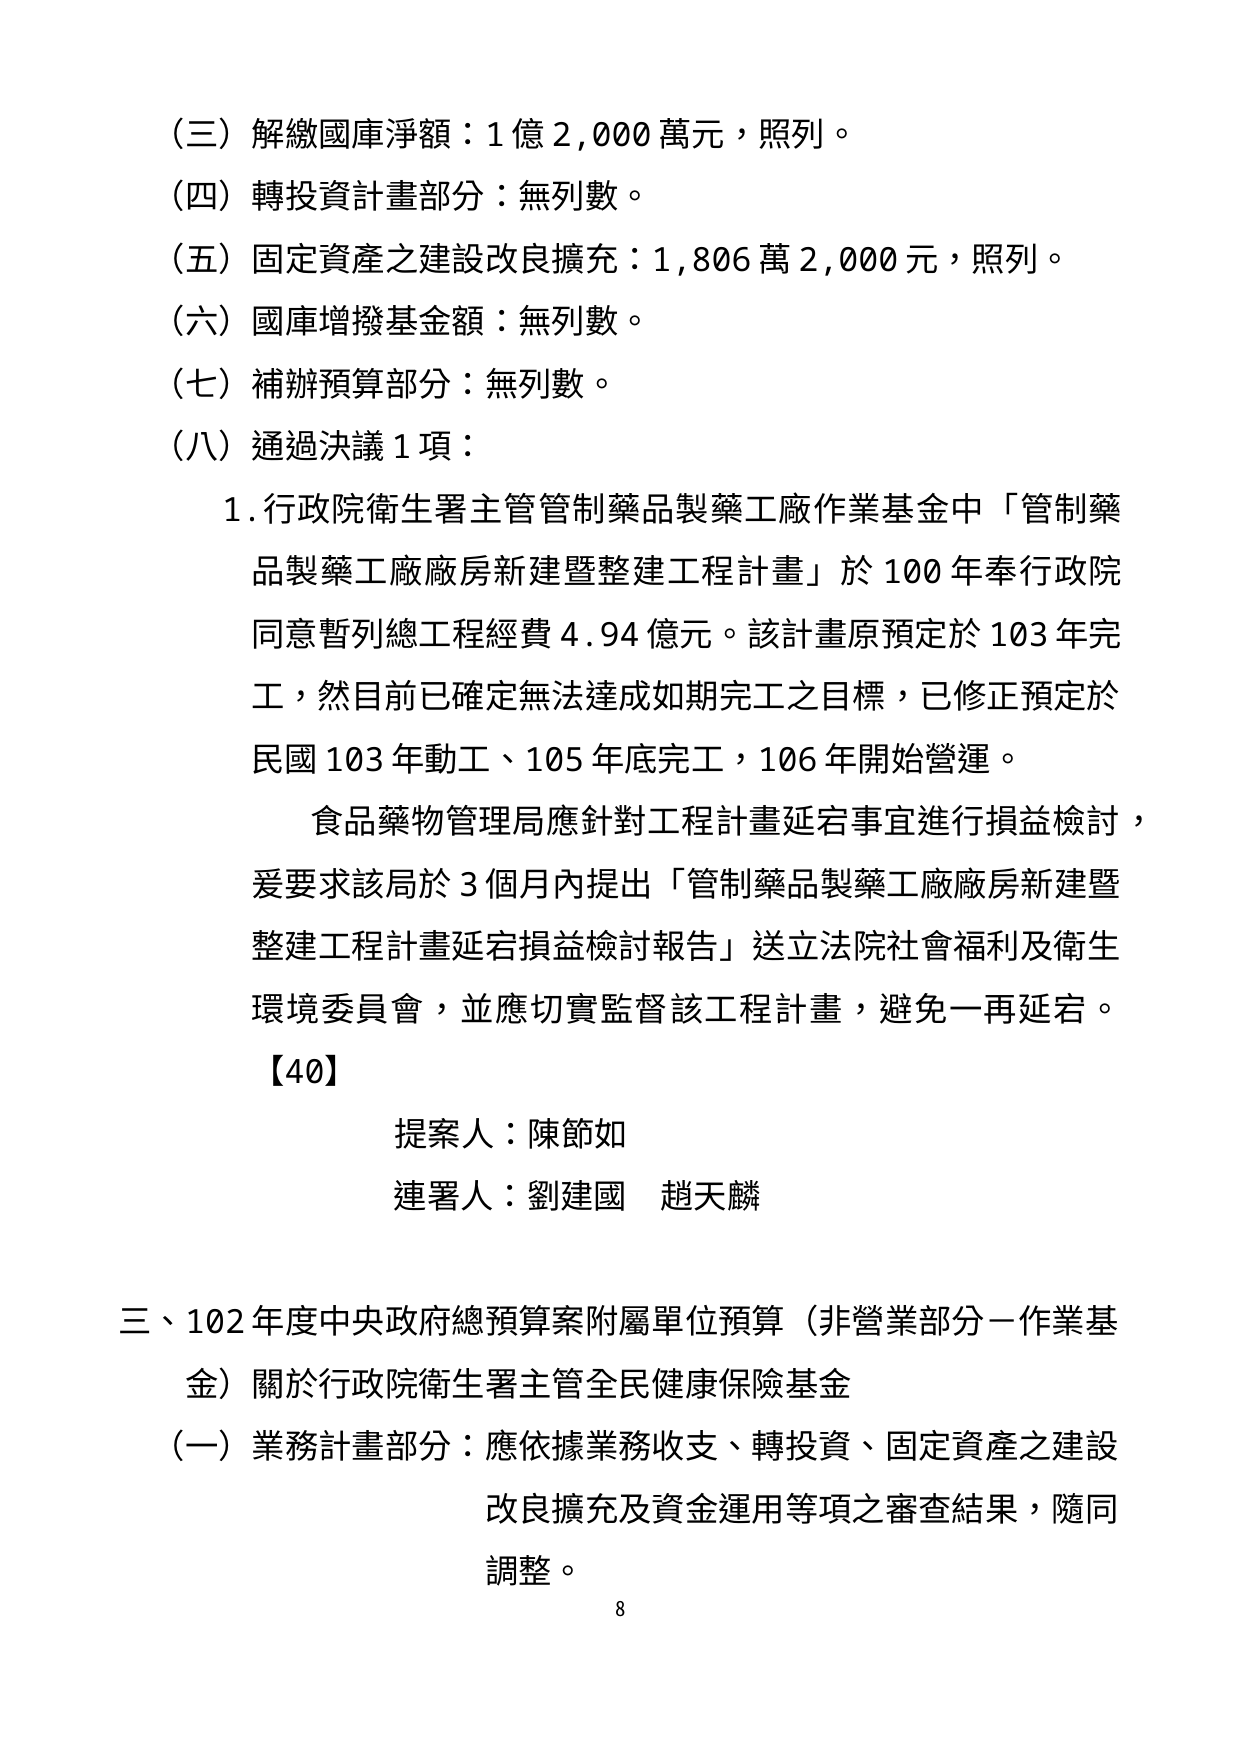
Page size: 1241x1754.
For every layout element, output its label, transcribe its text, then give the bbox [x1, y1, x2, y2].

text （六）國庫增撥基金額：無列數。 [118, 278, 1198, 340]
text 食品藥物管理局應針對工程計畫延宕事宜進行損益檢討，爰要求該局於3個月內提出「管制藥品製藥工廠廠房新建暨整建工程計畫延宕損益檢討報告」送立法院社會福利及衛生環境委員會，並應切實監督該工程計畫，避免一再延宕。【40】 [251, 778, 1122, 1090]
text 三、102年度中央政府總預算案附屬單位預算（非營業部分－作業基金）關於行政院衛生署主管全民健康保險基金 [118, 1278, 1122, 1403]
text 提案人：陳節如 [394, 1090, 1122, 1153]
text 1.行政院衛生署主管管制藥品製藥工廠作業基金中「管制藥品製藥工廠廠房新建暨整建工程計畫」於100年奉行政院同意暫列總工程經費4.94億元。該計畫原預定於103年完工，然目前已確定無法達成如期完工之目標，已修正預定於民國103年動工、105年底完工，106年開始營運。 [222, 465, 1122, 778]
text （五）固定資產之建設改良擴充：1,806萬2,000元，照列。 [118, 215, 1198, 278]
text 連署人：劉建國 趙天麟 [393, 1153, 1122, 1215]
text （八）通過決議1項： [118, 403, 1198, 465]
text （一）業務計畫部分：應依據業務收支、轉投資、固定資產之建設改良擴充及資金運用等項之審查結果，隨同調整。 [151, 1403, 1123, 1590]
text （三）解繳國庫淨額：1億2,000萬元，照列。 [118, 90, 1122, 153]
text （四）轉投資計畫部分：無列數。 [118, 153, 1198, 215]
text （七）補辦預算部分：無列數。 [118, 340, 1198, 403]
